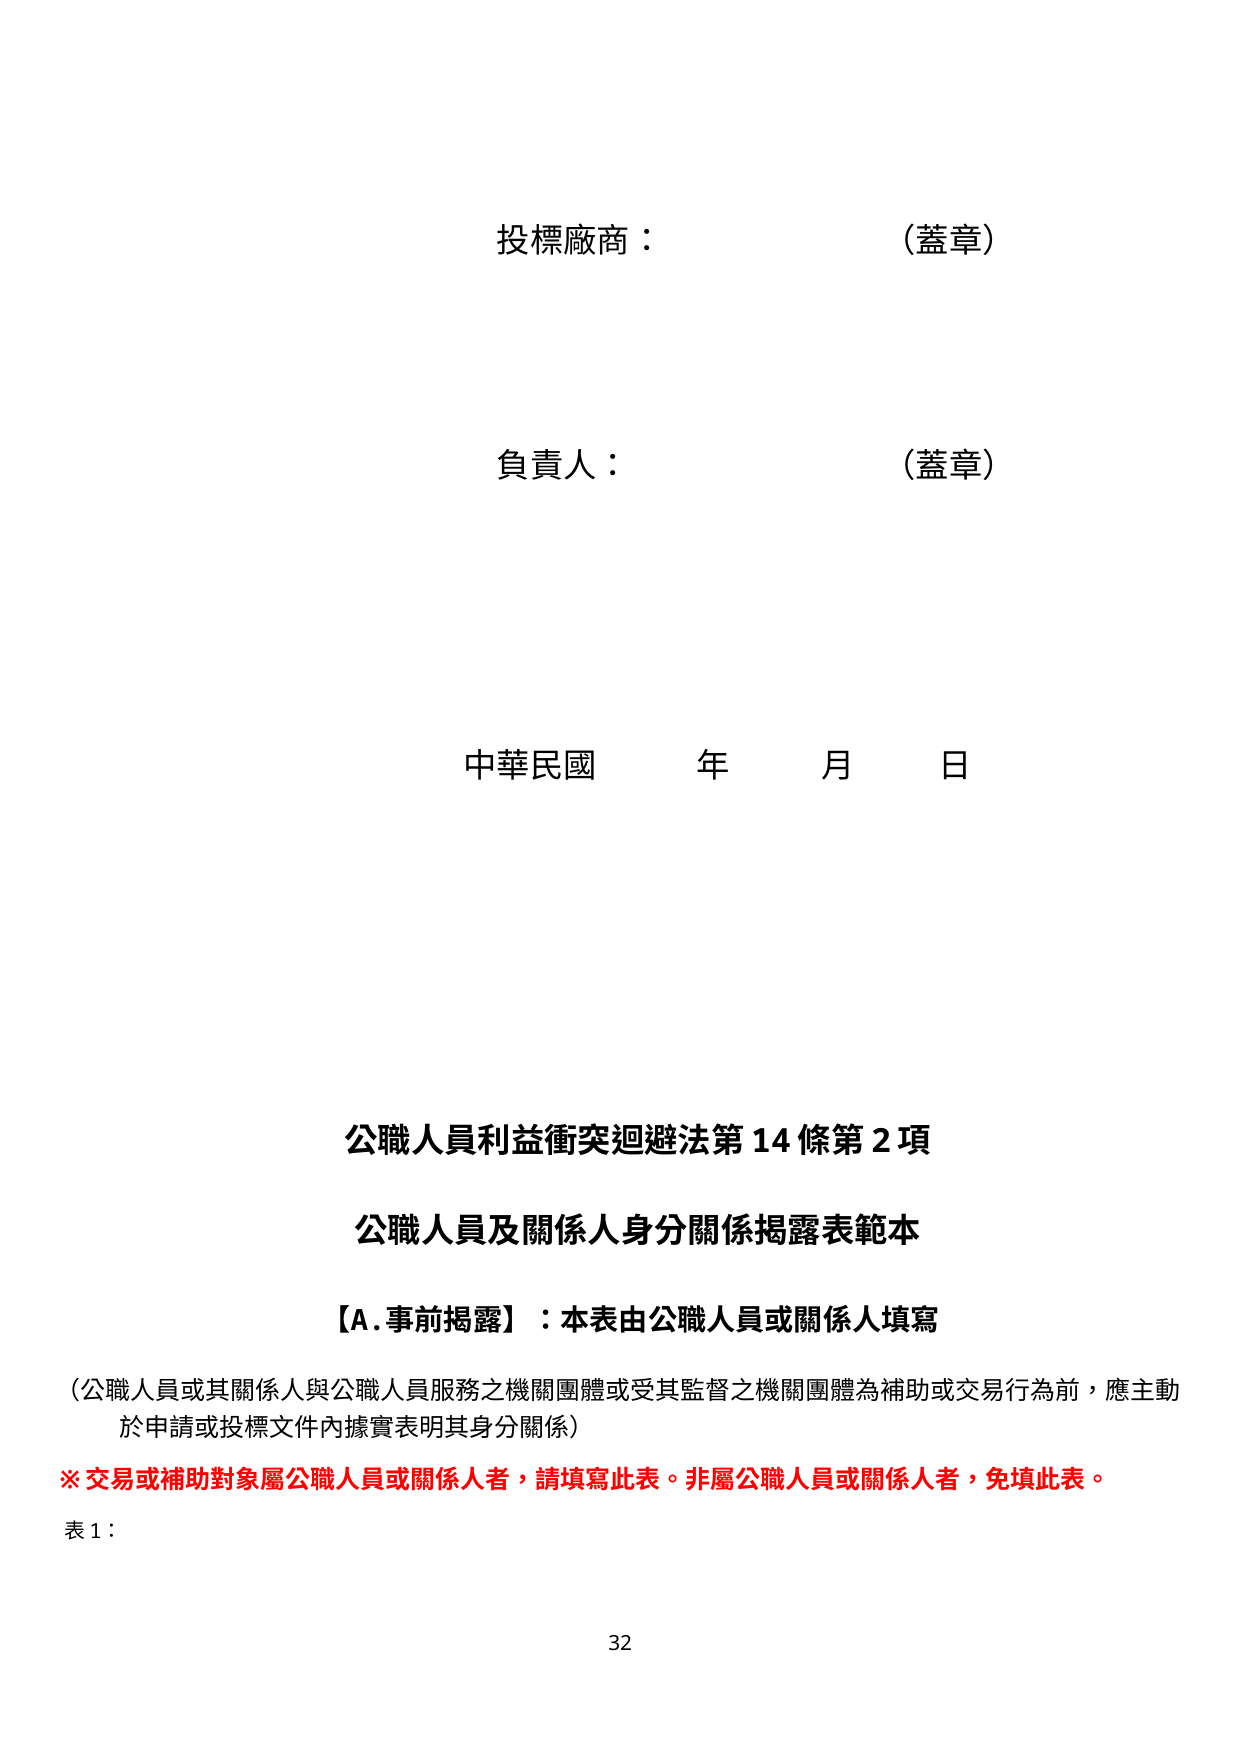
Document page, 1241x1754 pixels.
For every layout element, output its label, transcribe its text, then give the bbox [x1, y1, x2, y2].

text 表1： [27, 1511, 1189, 1549]
text 負責人： （蓋章） [130, 426, 1110, 501]
text ※交易或補助對象屬公職人員或關係人者，請填寫此表。非屬公職人員或關係人者，免填此表。 [55, 1459, 1184, 1497]
text （公職人員或其關係人與公職人員服務之機關團體或受其監督之機關團體為補助或交易行為前，應主動於申請或投標文件內據實表明其身分關係） [55, 1369, 1184, 1444]
text 公職人員及關係人身分關係揭露表範本 [27, 1190, 1240, 1265]
text 中華民國 年 月 日 [230, 726, 1110, 801]
text 公職人員利益衝突迴避法第14條第2項 [27, 1101, 1240, 1176]
text 【A.事前揭露】：本表由公職人員或關係人填寫 [27, 1280, 1234, 1355]
text 投標廠商： （蓋章） [130, 201, 1110, 276]
